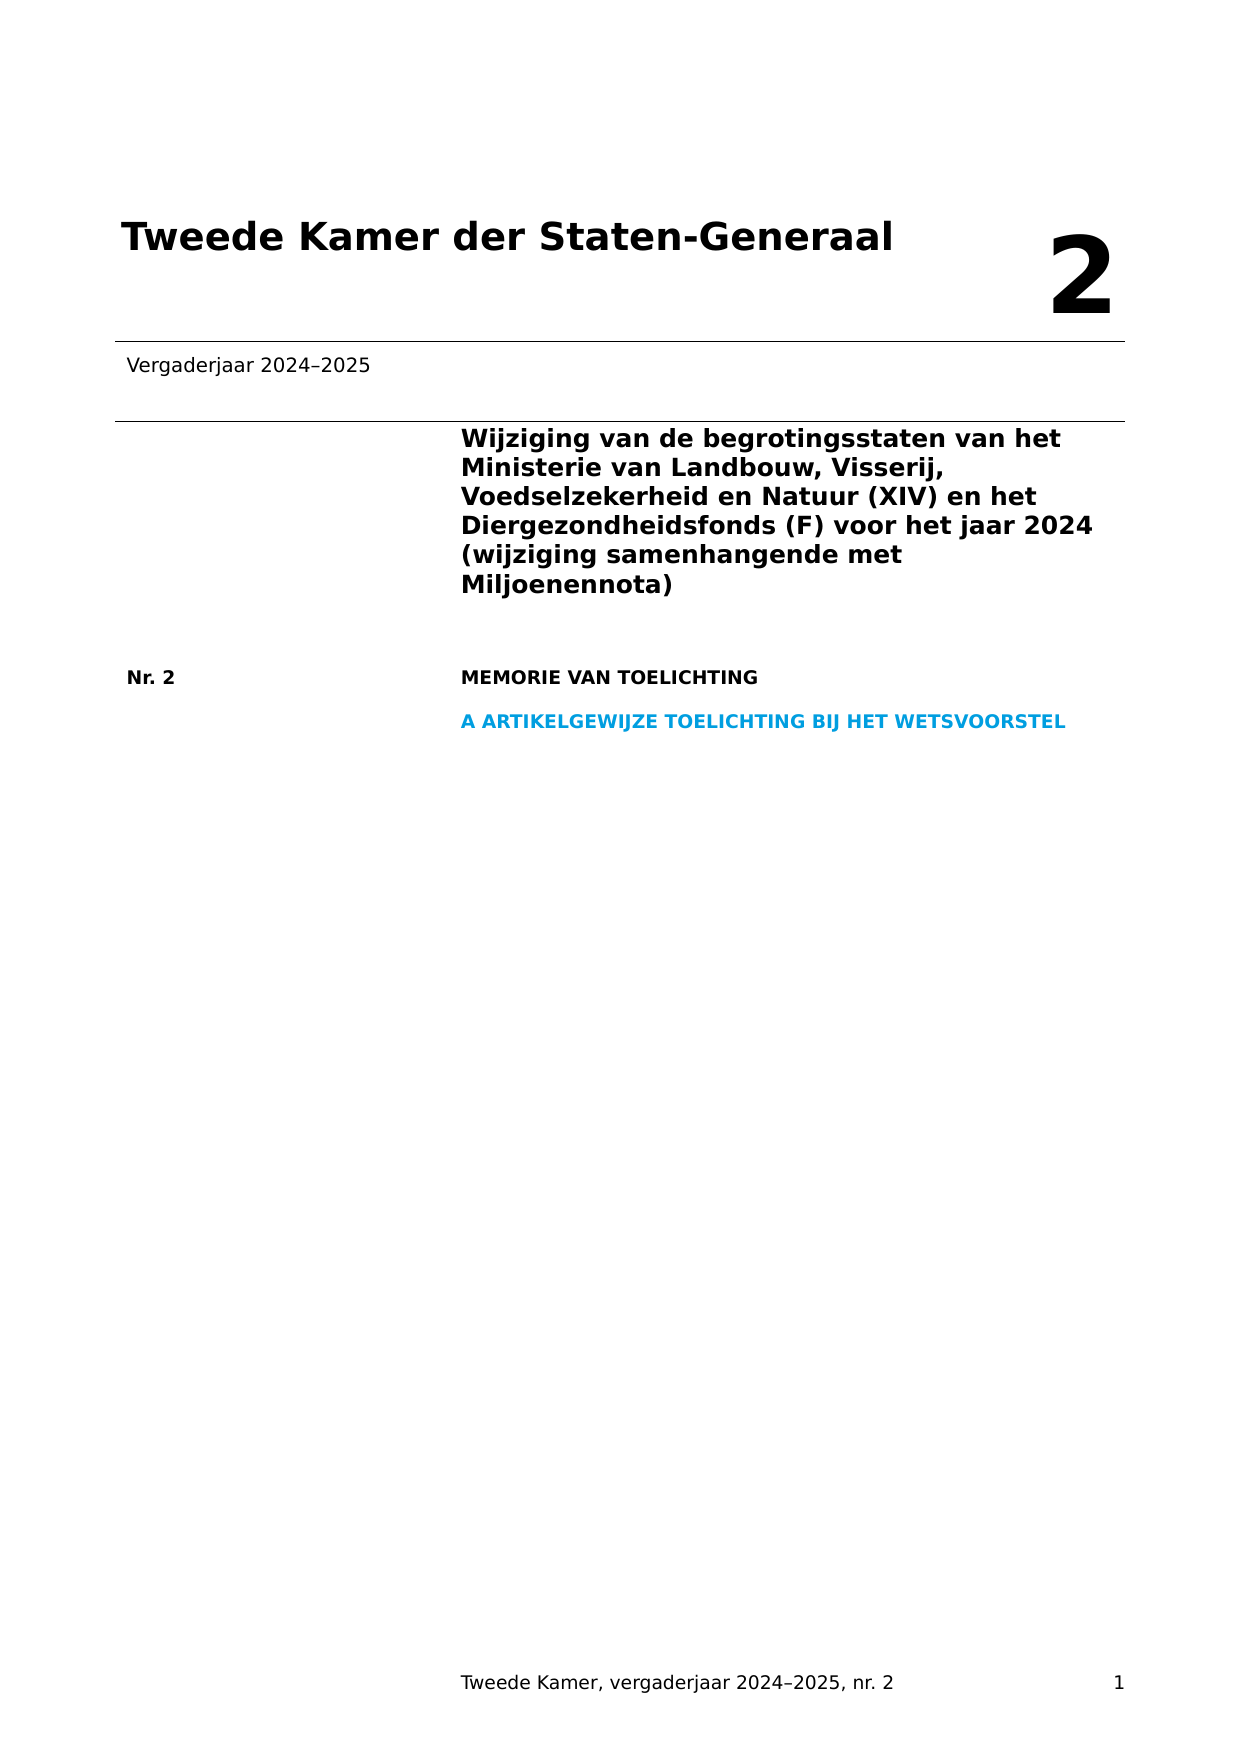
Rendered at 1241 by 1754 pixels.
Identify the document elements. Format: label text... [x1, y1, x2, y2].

table_header 2 [1036, 213, 1125, 341]
table_header Memorie van toelichting [461, 667, 1125, 711]
title A Artikelgewijze toelichting bij het wetsvoorstel [461, 711, 1125, 732]
table_header [115, 422, 461, 601]
table_cell Vergaderjaar 2024–2025 [115, 342, 1125, 377]
table_header Nr. 2 [115, 667, 461, 711]
table_header Tweede Kamer der Staten-Generaal [115, 213, 1036, 341]
table_header Wijziging van de begrotingsstaten van het Ministerie van Landbouw, Visserij, Voedselzekerheid en Natuur (XIV) en het Diergezondheidsfonds (F) voor het jaar 2024 (wijziging samenhangende met Miljoenennota) [461, 422, 1125, 601]
